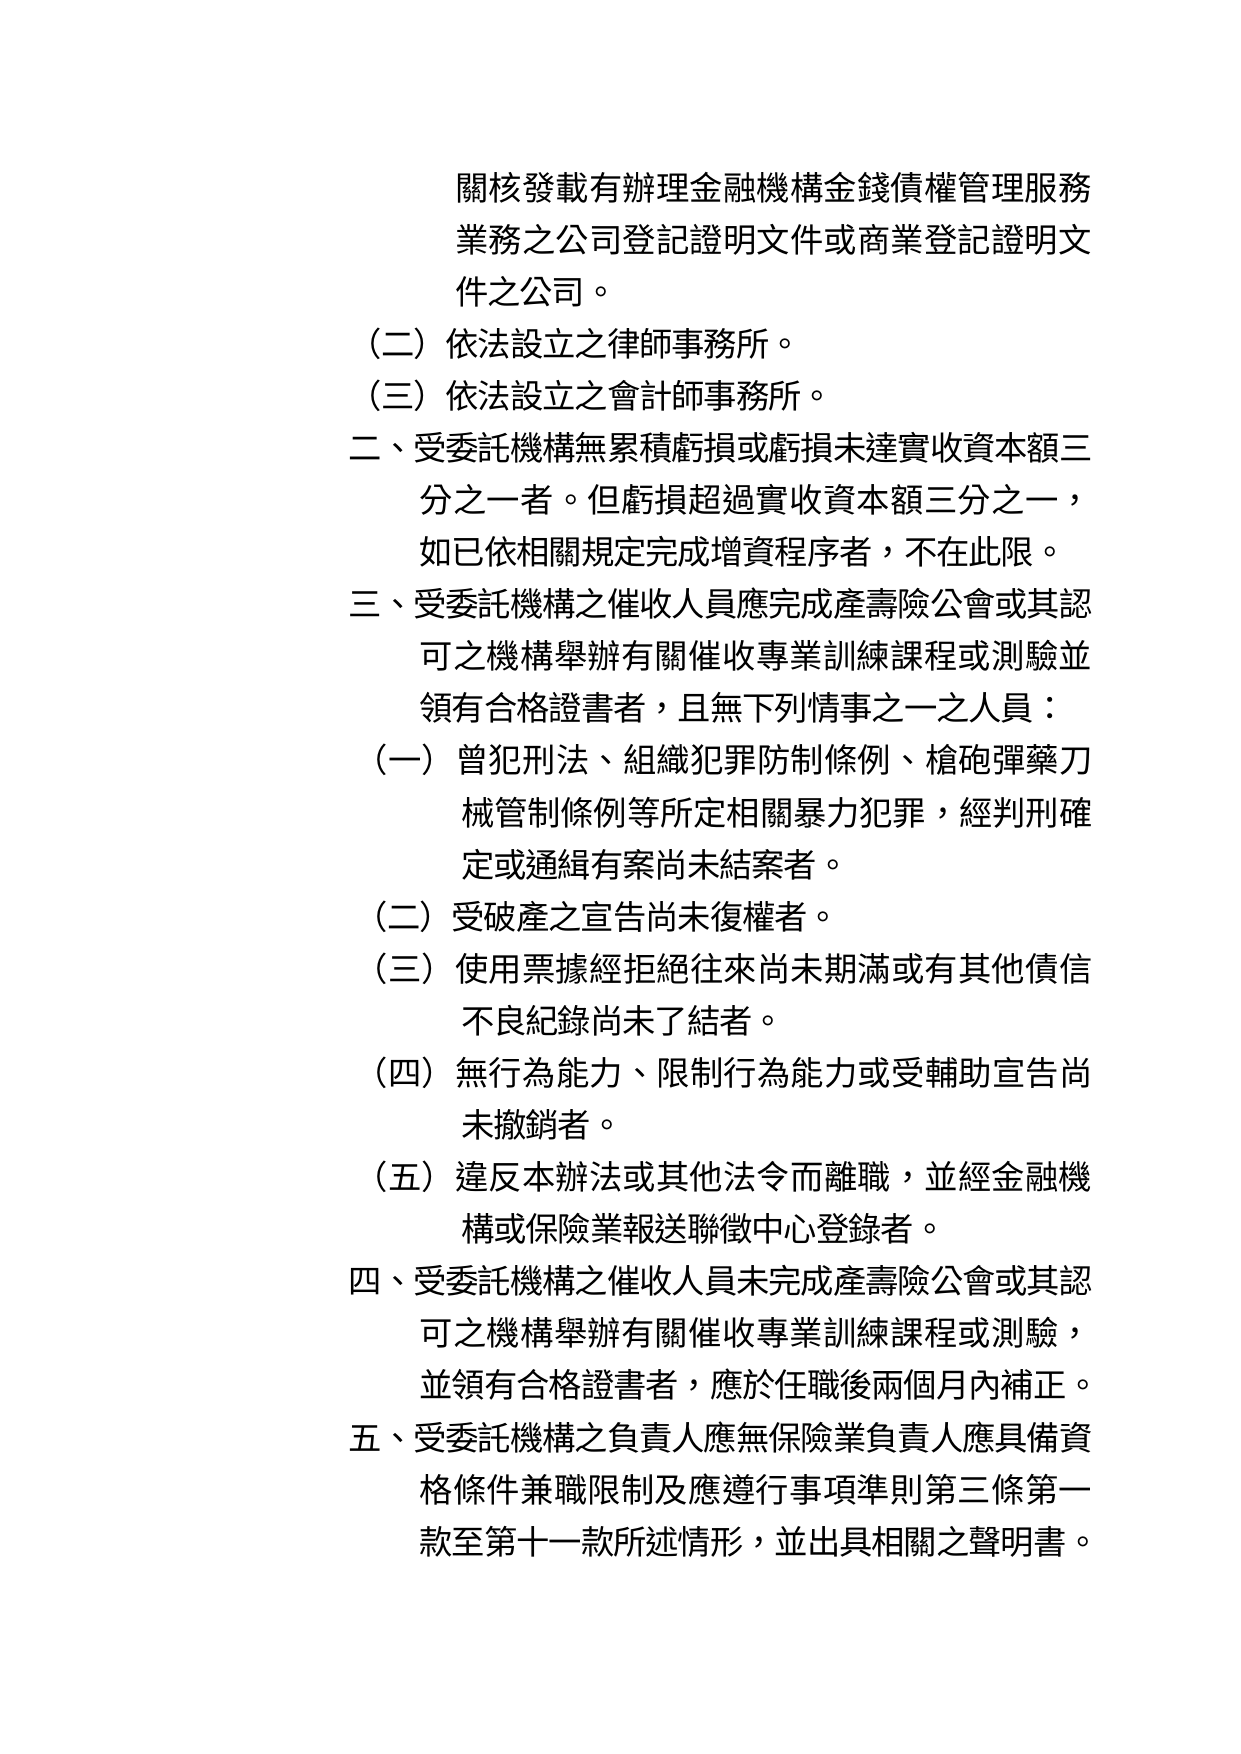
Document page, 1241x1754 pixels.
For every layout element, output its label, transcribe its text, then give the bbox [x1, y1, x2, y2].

text （五）違反本辦法或其他法令而離職，並經金融機構或保險業報送聯徵中心登錄者。 [354, 1148, 1092, 1252]
text （三）使用票據經拒絕往來尚未期滿或有其他債信不良紀錄尚未了結者。 [354, 939, 1092, 1044]
text 五、受委託機構之負責人應無保險業負責人應具備資格條件兼職限制及應遵行事項準則第三條第一款至第十一款所述情形，並出具相關之聲明書。 [348, 1408, 1092, 1564]
text （四）無行為能力、限制行為能力或受輔助宣告尚未撤銷者。 [354, 1044, 1092, 1148]
text （一）曾犯刑法、組織犯罪防制條例、槍砲彈藥刀械管制條例等所定相關暴力犯罪，經判刑確定或通緝有案尚未結案者。 [354, 731, 1092, 887]
text （三）依法設立之會計師事務所。 [348, 367, 1092, 419]
text 三、受委託機構之催收人員應完成產壽險公會或其認可之機構舉辦有關催收專業訓練課程或測驗並領有合格證書者，且無下列情事之一之人員： [348, 575, 1092, 731]
text （二）依法設立之律師事務所。 [348, 314, 1092, 367]
text 四、受委託機構之催收人員未完成產壽險公會或其認可之機構舉辦有關催收專業訓練課程或測驗，並領有合格證書者，應於任職後兩個月內補正。 [348, 1252, 1092, 1408]
text （二）受破產之宣告尚未復權者。 [354, 887, 1092, 939]
text 二、受委託機構無累積虧損或虧損未達實收資本額三分之一者。但虧損超過實收資本額三分之一，如已依相關規定完成增資程序者，不在此限。 [348, 419, 1092, 575]
text 關核發載有辦理金融機構金錢債權管理服務業務之公司登記證明文件或商業登記證明文件之公司。 [348, 158, 1092, 314]
